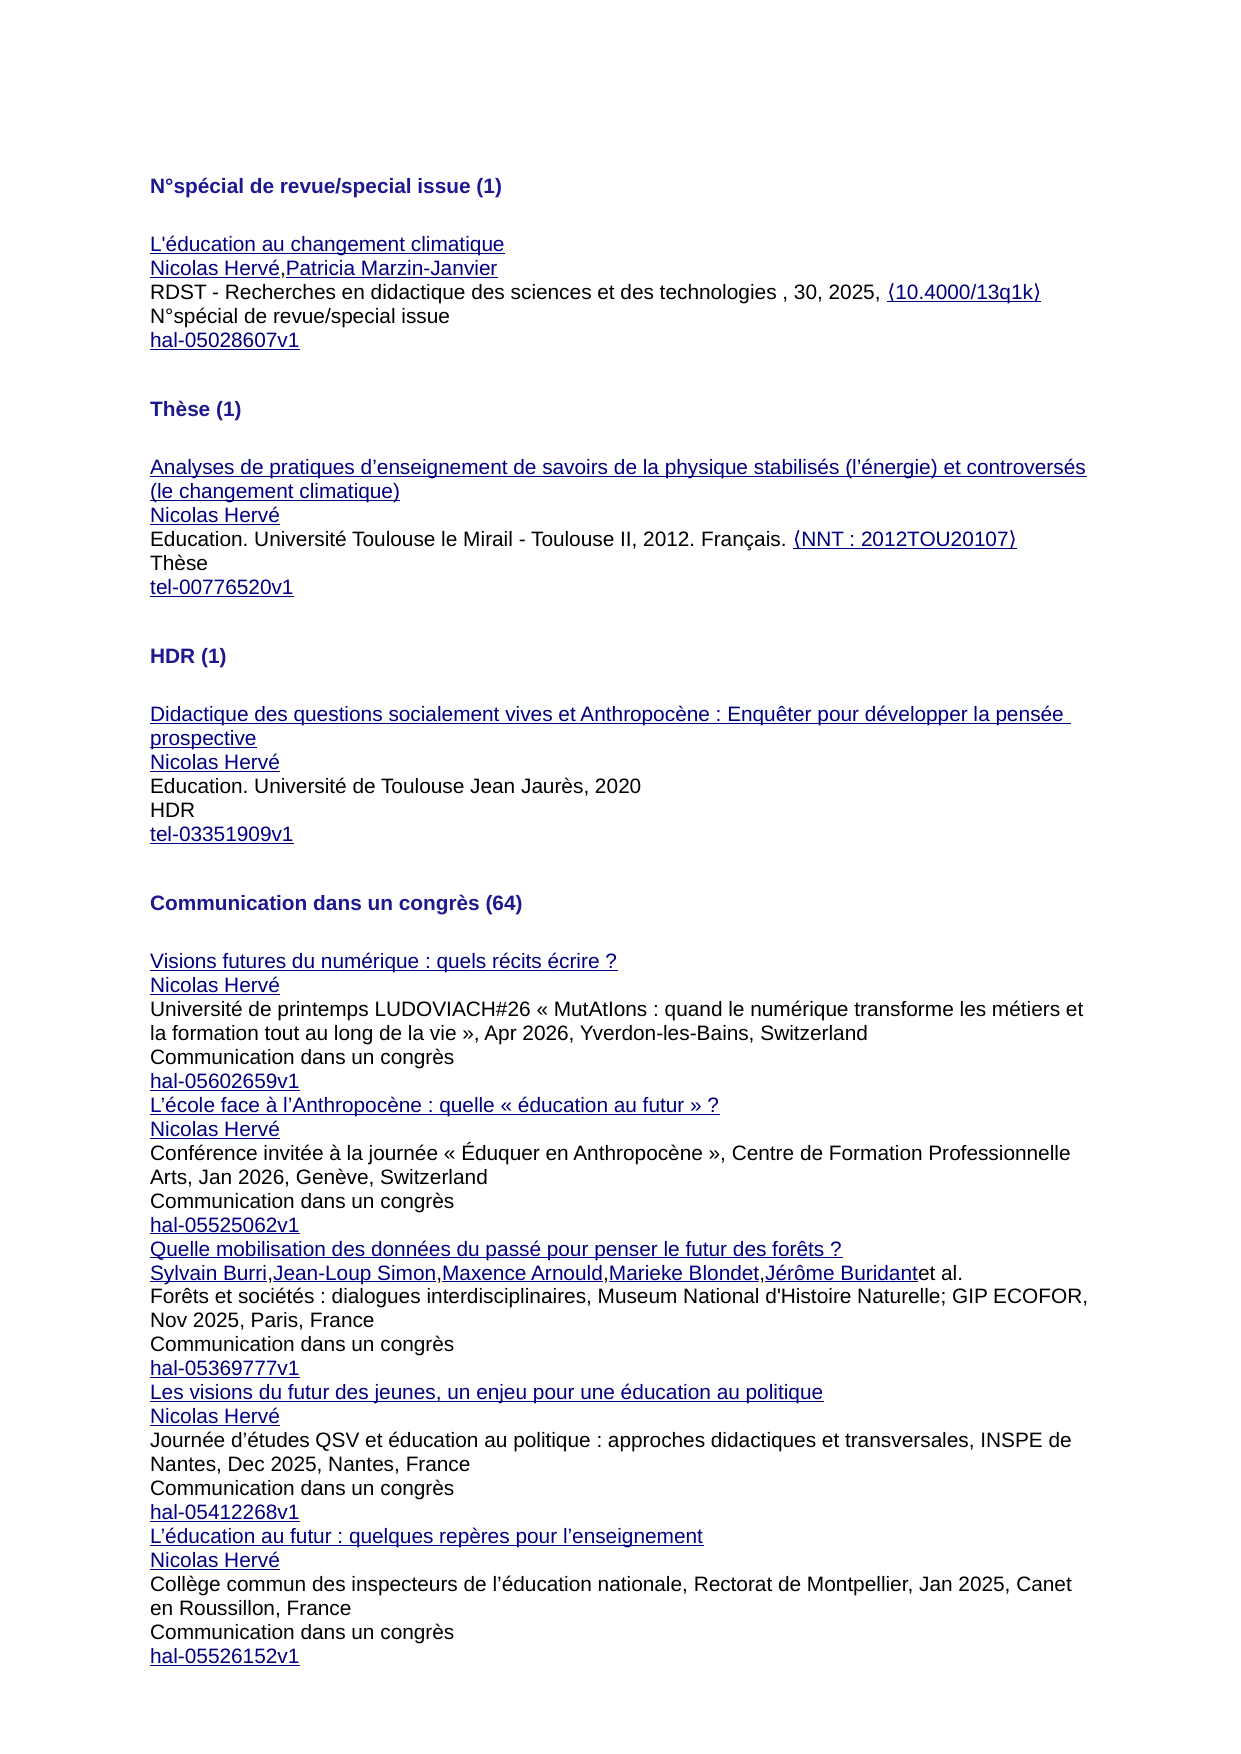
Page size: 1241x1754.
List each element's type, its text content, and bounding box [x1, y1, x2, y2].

table_cell Quelle mobilisation des données du passé pour penser le futur des forêts ? Sylvain Burri,Jean-Loup Simon,Maxence Arnould,Marieke Blondet,Jérôme Buridantet al. Forêts et sociétés : dialogues interdisciplinaires, Museum National d'Histoire Naturelle; GIP ECOFOR, Nov 2025, Paris, France Communication dans un congrès hal-05369777v1 [150, 1236, 1090, 1380]
table_cell L’éducation au futur : quelques repères pour l’enseignement Nicolas Hervé Collège commun des inspecteurs de l’éducation nationale, Rectorat de Montpellier, Jan 2025, Canet en Roussillon, France Communication dans un congrès hal-05526152v1 [150, 1524, 1090, 1668]
subtitle N°spécial de revue/special issue (1) [150, 174, 1090, 198]
table_header Visions futures du numérique : quels récits écrire ? Nicolas Hervé Université de printemps LUDOVIACH#26 « MutAtIons : quand le numérique transforme les métiers et la formation tout au long de la vie », Apr 2026, Yverdon-les-Bains, Switzerland Communication dans un congrès hal-05602659v1 [150, 949, 1090, 1093]
table_header Didactique des questions socialement vives et Anthropocène : Enquêter pour développer la pensée prospective Nicolas Hervé Education. Université de Toulouse Jean Jaurès, 2020 HDR tel-03351909v1 [150, 702, 1090, 846]
table_cell Les visions du futur des jeunes, un enjeu pour une éducation au politique Nicolas Hervé Journée d’études QSV et éducation au politique : approches didactiques et transversales, INSPE de Nantes, Dec 2025, Nantes, France Communication dans un congrès hal-05412268v1 [150, 1380, 1090, 1524]
table_header Analyses de pratiques d’enseignement de savoirs de la physique stabilisés (l’énergie) et controversés (le changement climatique) Nicolas Hervé Education. Université Toulouse le Mirail - Toulouse II, 2012. Français. ⟨NNT : 2012TOU20107⟩ Thèse tel-00776520v1 [150, 455, 1090, 599]
table_cell L’école face à l’Anthropocène : quelle « éducation au futur » ? Nicolas Hervé Conférence invitée à la journée « Éduquer en Anthropocène », Centre de Formation Professionnelle Arts, Jan 2026, Genève, Switzerland Communication dans un congrès hal-05525062v1 [150, 1093, 1090, 1236]
table_header L'éducation au changement climatique Nicolas Hervé,Patricia Marzin-Janvier RDST - Recherches en didactique des sciences et des technologies , 30, 2025, ⟨10.4000/13q1k⟩ N°spécial de revue/special issue hal-05028607v1 [150, 232, 1090, 352]
subtitle HDR (1) [150, 644, 1090, 668]
subtitle Communication dans un congrès (64) [150, 891, 1090, 914]
subtitle Thèse (1) [150, 397, 1090, 421]
